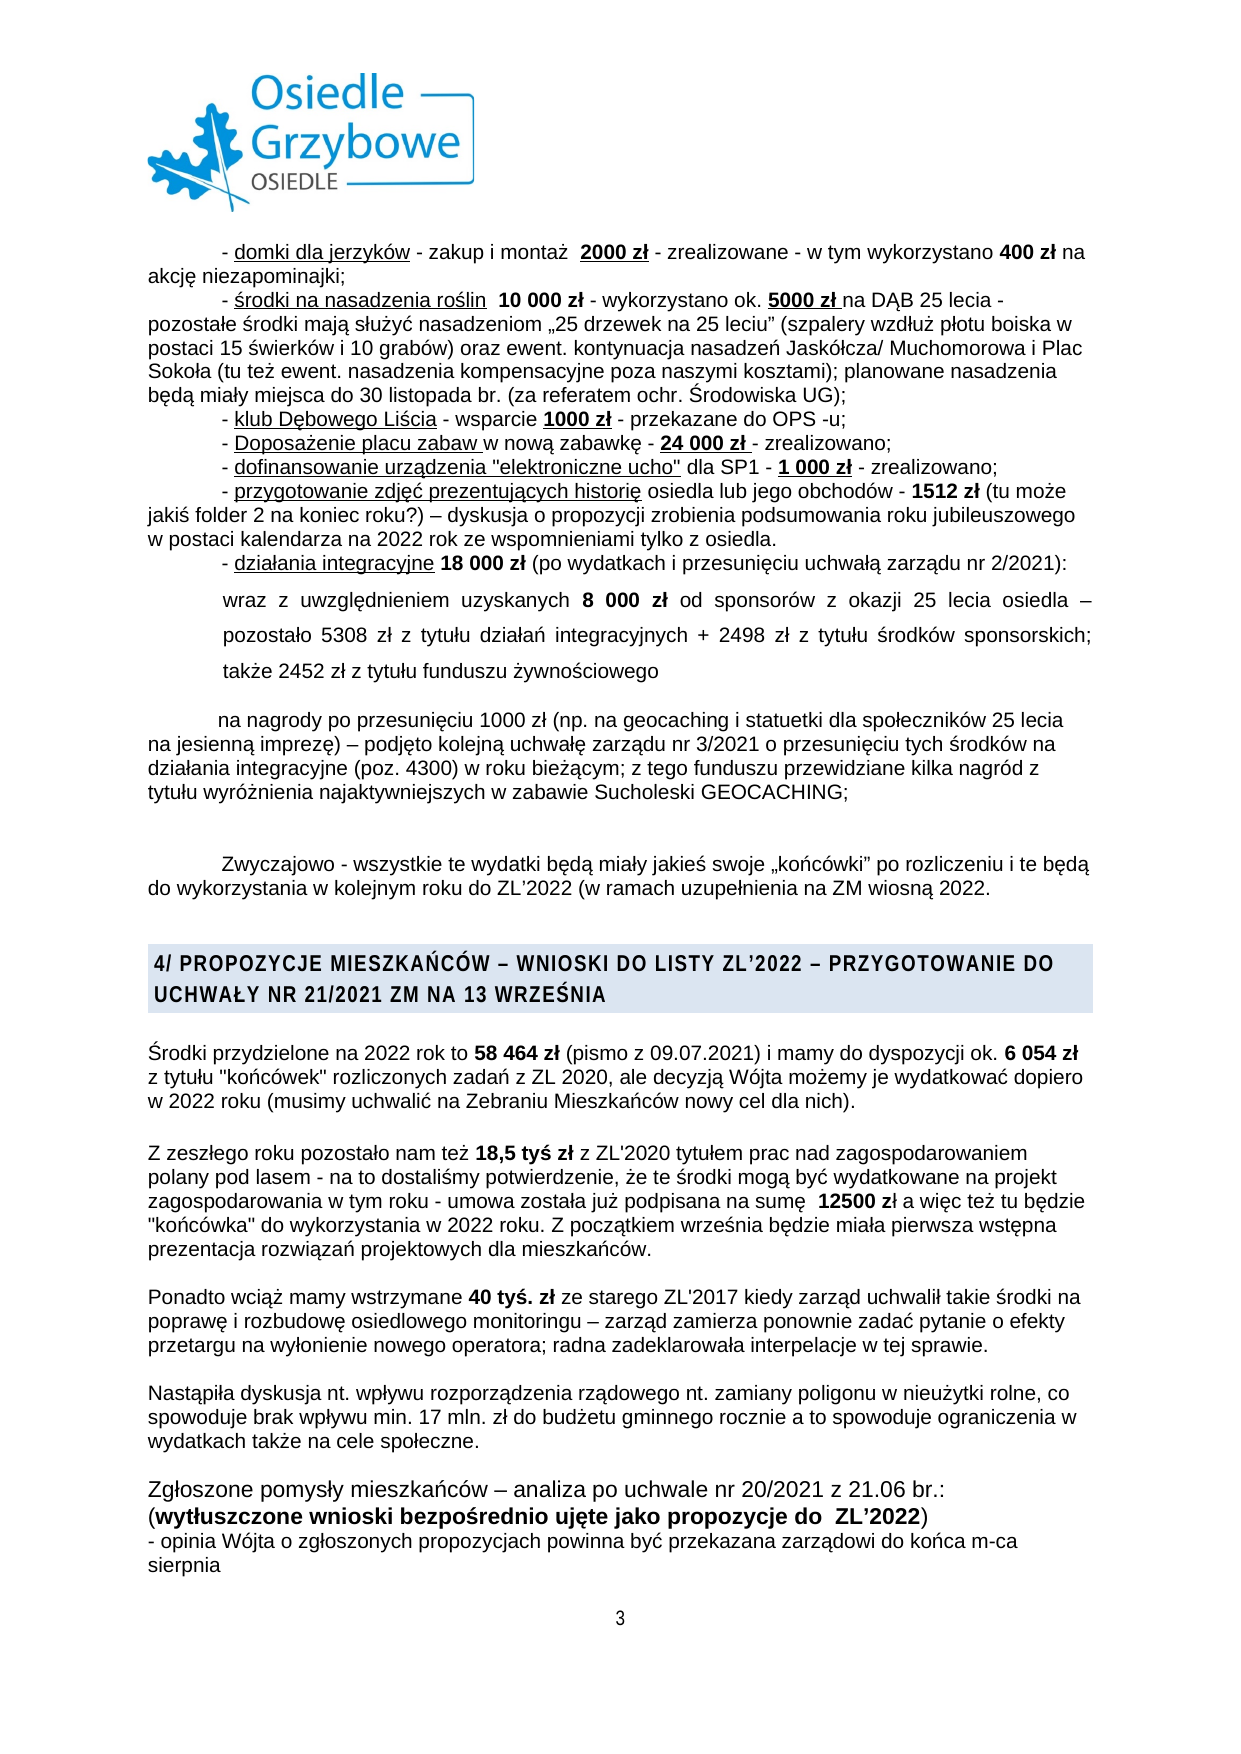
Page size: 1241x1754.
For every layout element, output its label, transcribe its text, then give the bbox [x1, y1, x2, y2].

text Zwyczajowo - wszystkie te wydatki będą miały jakieś swoje „końcówki” po rozliczeniu i te będą do wykorzystania w kolejnym roku do ZL’2022 (w ramach uzupełnienia na ZM wiosną 2022. [148, 851, 1093, 899]
text - przygotowanie zdjęć prezentujących historię osiedla lub jego obchodów - 1512 zł (tu może jakiś folder 2 na koniec roku?) – dyskusja o propozycji zrobienia podsumowania roku jubileuszowego w postaci kalendarza na 2022 rok ze wspomnieniami tylko z osiedla. [148, 479, 1093, 551]
text Środki przydzielone na 2022 rok to 58 464 zł (pismo z 09.07.2021) i mamy do dyspozycji ok. 6 054 zł z tytułu "końcówek" rozliczonych zadań z ZL 2020, ale decyzją Wójta możemy je wydatkować dopiero w 2022 roku (musimy uchwalić na Zebraniu Mieszkańców nowy cel dla nich). [148, 1041, 1093, 1113]
text Zgłoszone pomysły mieszkańców – analiza po uchwale nr 20/2021 z 21.06 br.: (wytłuszczone wnioski bezpośrednio ujęte jako propozycje do ZL’2022) [148, 1476, 1093, 1529]
text - środki na nasadzenia roślin 10 000 zł - wykorzystano ok. 5000 zł na DĄB 25 lecia - pozostałe środki mają służyć nasadzeniom „25 drzewek na 25 leciu” (szpalery wzdłuż płotu boiska w postaci 15 świerków i 10 grabów) oraz ewent. kontynuacja nasadzeń Jaskółcza/ Muchomorowa i Plac Sokoła (tu też ewent. nasadzenia kompensacyjne poza naszymi kosztami); planowane nasadzenia będą miały miejsca do 30 listopada br. (za referatem ochr. Środowiska UG); [148, 287, 1093, 407]
text 4/ propozycje mieszkańców – wnioski do listy zl’2022 – przygotowanie do uchwały nr 21/2021 ZM na 13 września [154, 950, 1086, 1007]
text - Doposażenie placu zabaw w nową zabawkę - 24 000 zł - zrealizowano; [148, 431, 1093, 455]
text - klub Dębowego Liścia - wsparcie 1000 zł - przekazane do OPS -u; [148, 407, 1093, 431]
list wraz z uwzględnieniem uzyskanych 8 000 zł od sponsorów z okazji 25 lecia osiedla – pozostało 5308 zł z tytułu działań integracyjnych + 2498 zł z tytułu środków sponsorskich; także 2452 zł z tytułu funduszu żywnościowego [223, 587, 1093, 683]
text Nastąpiła dyskusja nt. wpływu rozporządzenia rządowego nt. zamiany poligonu w nieużytki rolne, co spowoduje brak wpływu min. 17 mln. zł do budżetu gminnego rocznie a to spowoduje ograniczenia w wydatkach także na cele społeczne. [148, 1381, 1093, 1452]
text Ponadto wciąż mamy wstrzymane 40 tyś. zł ze starego ZL'2017 kiedy zarząd uchwalił takie środki na poprawę i rozbudowę osiedlowego monitoringu – zarząd zamierza ponownie zadać pytanie o efekty przetargu na wyłonienie nowego operatora; radna zadeklarowała interpelacje w tej sprawie. [148, 1285, 1093, 1357]
text - dofinansowanie urządzenia "elektroniczne ucho" dla SP1 - 1 000 zł - zrealizowano; [148, 455, 1093, 479]
text - opinia Wójta o zgłoszonych propozycjach powinna być przekazana zarządowi do końca m-ca sierpnia [148, 1529, 1093, 1577]
text Z zeszłego roku pozostało nam też 18,5 tyś zł z ZL'2020 tytułem prac nad zagospodarowaniem polany pod lasem - na to dostaliśmy potwierdzenie, że te środki mogą być wydatkowane na projekt zagospodarowania w tym roku - umowa została już podpisana na sumę 12500 zł a więc też tu będzie "końcówka" do wykorzystania w 2022 roku. Z początkiem września będzie miała pierwsza wstępna prezentacja rozwiązań projektowych dla mieszkańców. [148, 1141, 1093, 1261]
text na nagrody po przesunięciu 1000 zł (np. na geocaching i statuetki dla społeczników 25 lecia na jesienną imprezę) – podjęto kolejną uchwałę zarządu nr 3/2021 o przesunięciu tych środków na działania integracyjne (poz. 4300) w roku bieżącym; z tego funduszu przewidziane kilka nagród z tytułu wyróżnienia najaktywniejszych w zabawie Sucholeski GEOCACHING; [148, 708, 1093, 803]
text - domki dla jerzyków - zakup i montaż 2000 zł - zrealizowane - w tym wykorzystano 400 zł na akcję niezapominajki; [148, 239, 1093, 287]
text - działania integracyjne 18 000 zł (po wydatkach i przesunięciu uchwałą zarządu nr 2/2021): [148, 551, 1093, 575]
